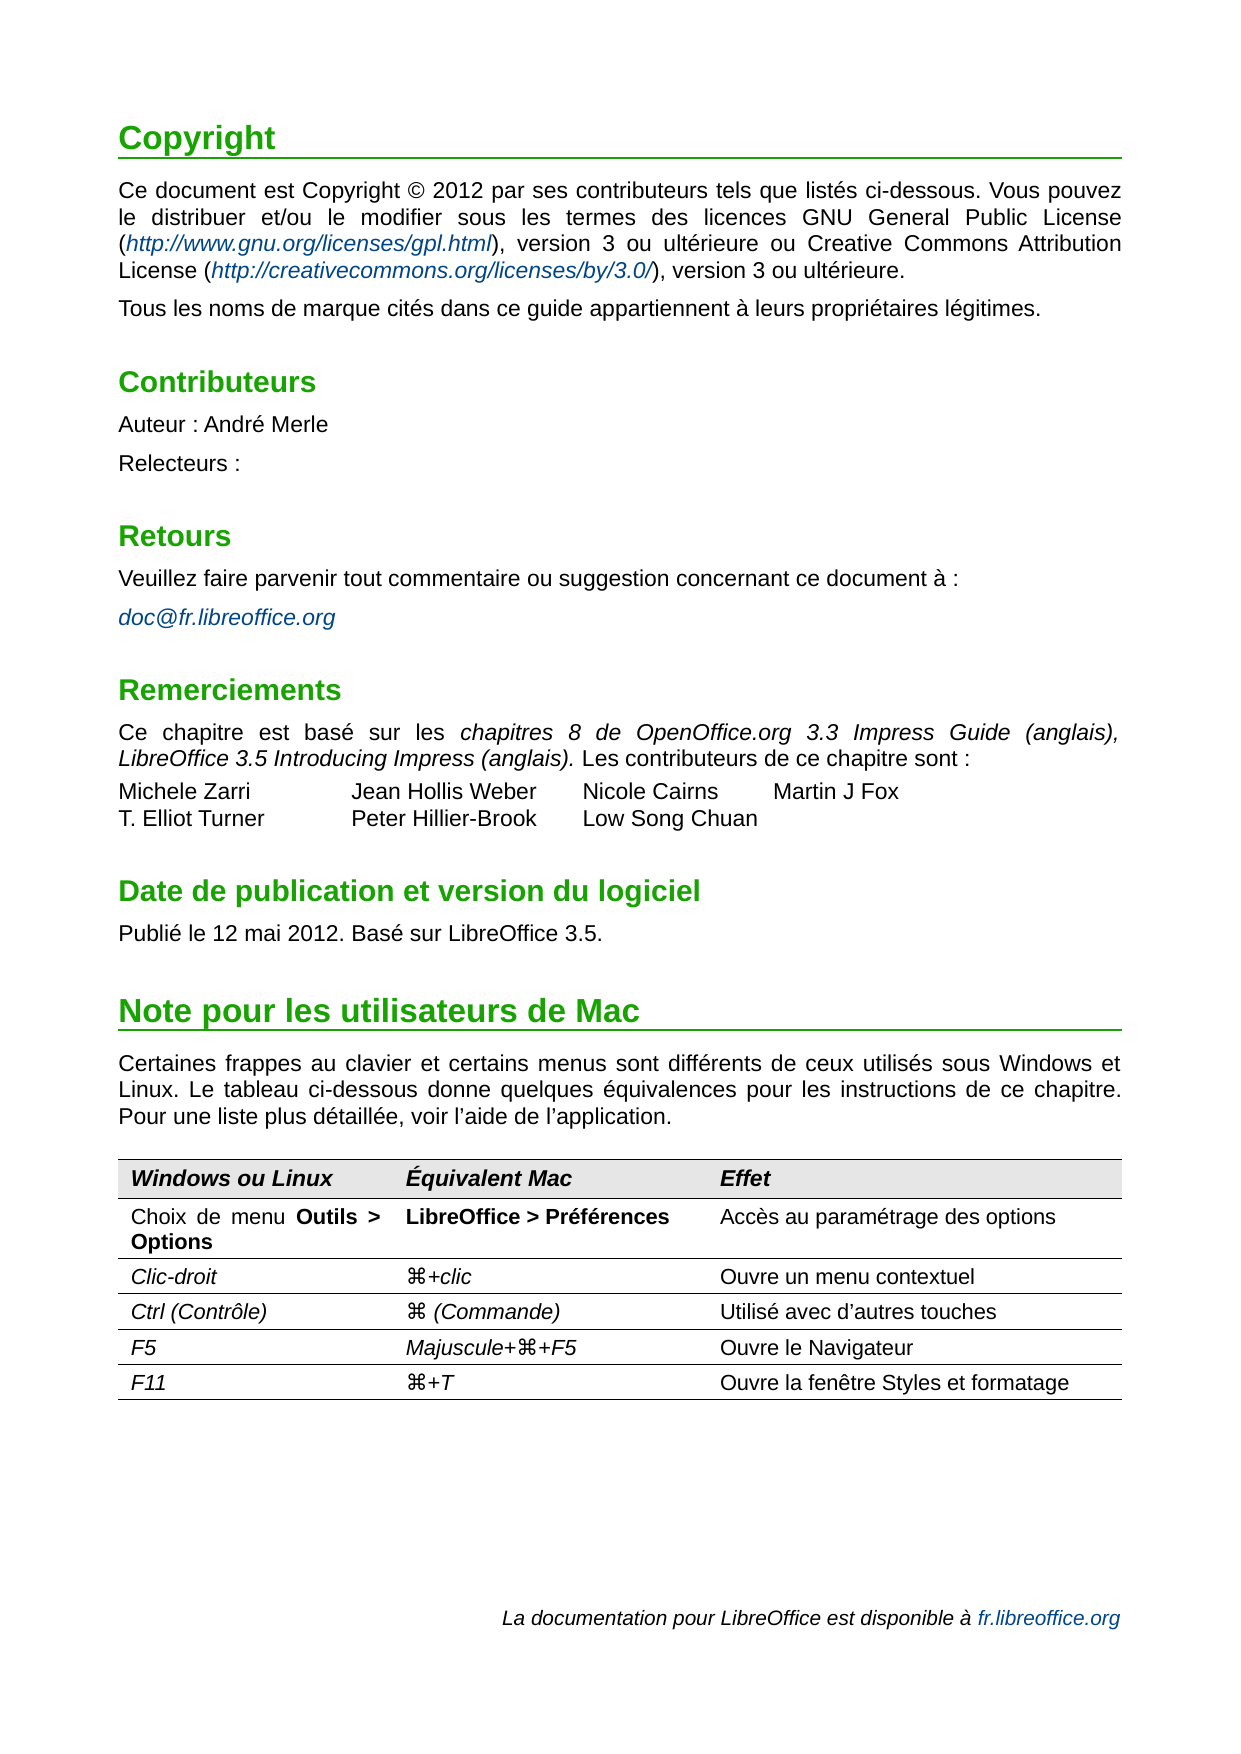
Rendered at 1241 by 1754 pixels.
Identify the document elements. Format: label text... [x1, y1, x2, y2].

list Ce chapitre est basé sur les chapitres 8 de OpenOffice.org 3.3 Impress Guide (anglais), LibreOffice 3.5 Introducing Impress (anglais). Les contributeurs de ce chapitre sont : [118, 719, 1122, 772]
table_cell Majuscule+⌘+F5 [393, 1330, 707, 1364]
text Publié le 12 mai 2012. Basé sur LibreOffice 3.5. [118, 920, 1122, 946]
table_header Effet [707, 1160, 1122, 1198]
text Veuillez faire parvenir tout commentaire ou suggestion concernant ce document à : [118, 565, 1122, 591]
table_cell Choix de menu Outils > Options [118, 1199, 393, 1258]
table_cell Ouvre la fenêtre Styles et formatage [707, 1365, 1122, 1399]
table_cell ⌘+clic [393, 1259, 707, 1293]
table_header Équivalent Mac [393, 1160, 707, 1198]
subtitle Note pour les utilisateurs de Mac [118, 991, 1122, 1029]
subtitle Copyright [118, 118, 1122, 157]
table_cell LibreOffice > Préférences [393, 1199, 707, 1258]
table_cell Accès au paramétrage des options [707, 1199, 1122, 1258]
table_cell Ctrl (Contrôle) [118, 1294, 393, 1329]
text Ce document est Copyright © 2012 par ses contributeurs tels que listés ci-dessous. Vous pouvez le distribuer et/ou le modifier sous les termes des licences GNU General Public License (http://www.gnu.org/licenses/gpl.html), version 3 ou ultérieure ou Creative Commons Attribution License (http://creativecommons.org/licenses/by/3.0/), version 3 ou ultérieure. [118, 177, 1122, 283]
text Michele Zarri Jean Hollis Weber Nicole Cairns Martin J Fox T. Elliot Turner Peter Hillier-Brook Low Song Chuan [118, 778, 1122, 831]
text Remerciements [118, 672, 1122, 707]
table_header Windows ou Linux [118, 1160, 393, 1198]
text Contributeurs [118, 364, 1122, 398]
table_cell ⌘+T [393, 1365, 707, 1399]
text Certaines frappes au clavier et certains menus sont différents de ceux utilisés sous Windows et Linux. Le tableau ci-dessous donne quelques équivalences pour les instructions de ce chapitre. Pour une liste plus détaillée, voir l’aide de l’application. [118, 1050, 1122, 1129]
text Relecteurs : [118, 449, 1122, 476]
table_cell Ouvre le Navigateur [707, 1330, 1122, 1364]
text Retours [118, 518, 1122, 552]
text doc@fr.libreoffice.org [118, 604, 1122, 630]
table_cell F11 [118, 1365, 393, 1399]
table_cell F5 [118, 1330, 393, 1364]
table_cell Ouvre un menu contextuel [707, 1259, 1122, 1293]
table_cell Clic-droit [118, 1259, 393, 1293]
text Auteur : André Merle [118, 411, 1122, 437]
table_cell Utilisé avec d’autres touches [707, 1294, 1122, 1329]
text Tous les noms de marque cités dans ce guide appartiennent à leurs propriétaires légitimes. [118, 295, 1122, 322]
text Date de publication et version du logiciel [118, 873, 1122, 907]
table_cell ⌘ (Commande) [393, 1294, 707, 1329]
